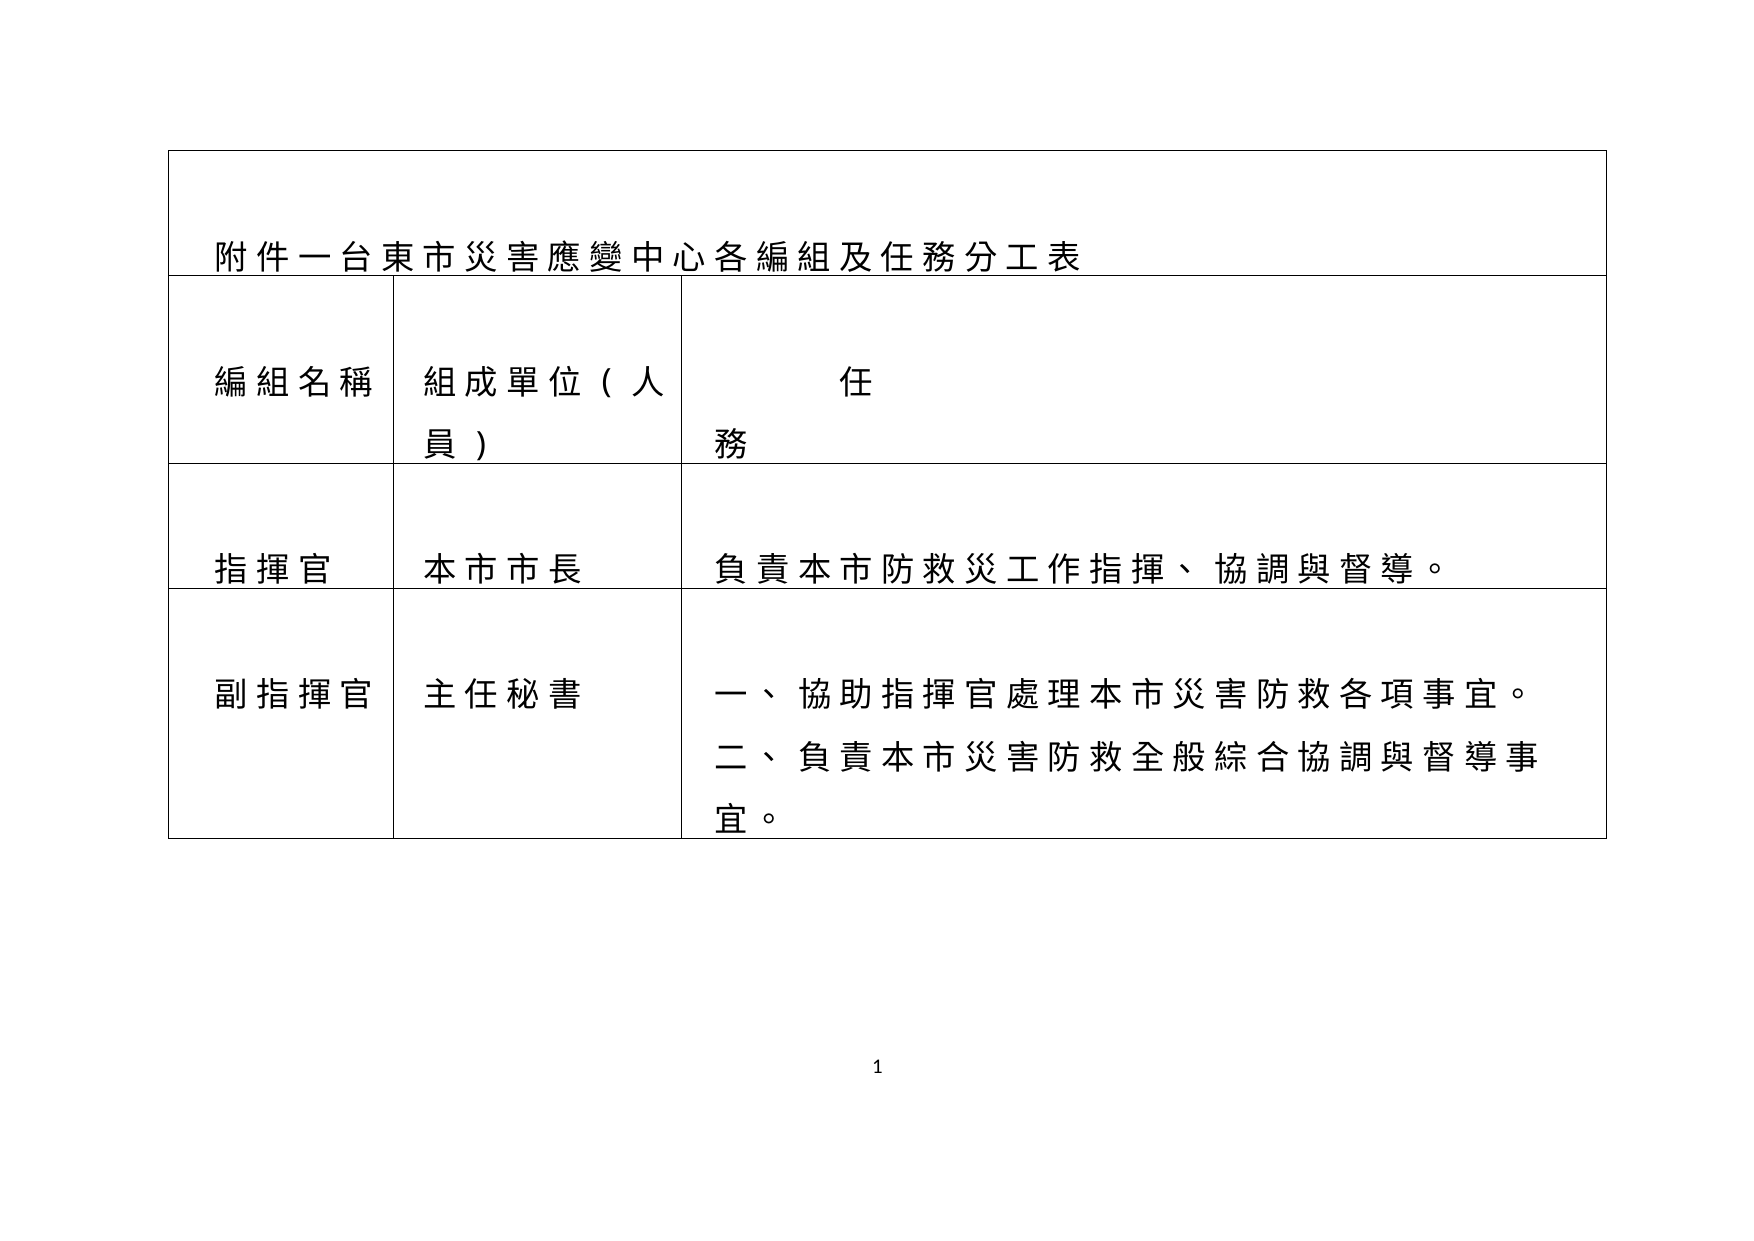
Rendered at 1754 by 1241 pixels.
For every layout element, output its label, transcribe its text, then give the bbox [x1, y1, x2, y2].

table_cell 本市市長 [394, 464, 681, 588]
table_header 附件一台東市災害應變中心各編組及任務分工表 [169, 151, 1606, 275]
table_cell 編組名稱 [169, 276, 393, 463]
table_cell 主任秘書 [394, 589, 681, 838]
table_cell 指揮官 [169, 464, 393, 588]
table_cell 組成單位(人員) [394, 276, 681, 463]
table_cell 一、協助指揮官處理本市災害防救各項事宜。 二、負責本市災害防救全般綜合協調與督導事宜。 [682, 589, 1606, 838]
table_cell 副指揮官 [169, 589, 393, 838]
table_cell 任 務 [682, 276, 1606, 463]
table_cell 負責本市防救災工作指揮、協調與督導。 [682, 464, 1606, 588]
